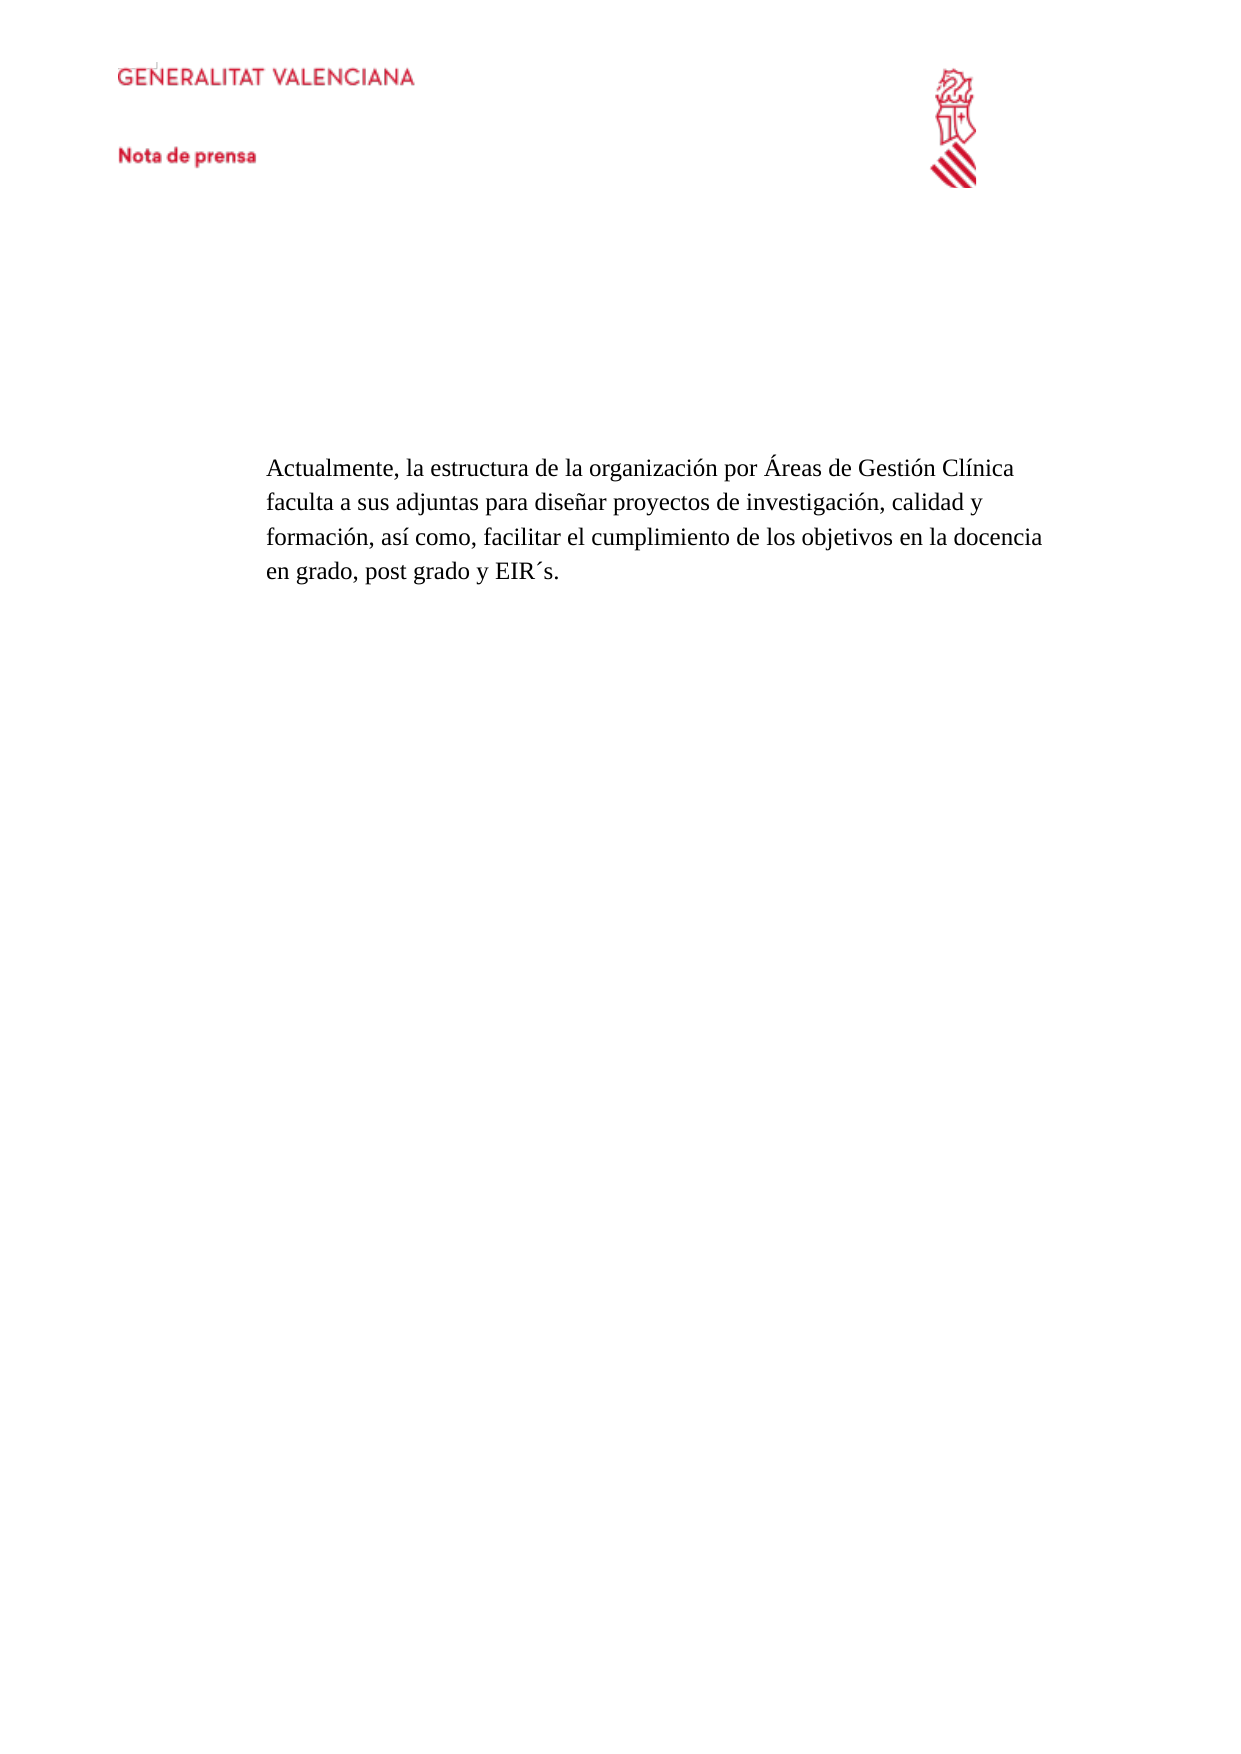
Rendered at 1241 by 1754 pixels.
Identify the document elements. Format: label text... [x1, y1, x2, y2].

text Actualmente, la estructura de la organización por Áreas de Gestión Clínica faculta a sus adjuntas para diseñar proyectos de investigación, calidad y formación, así como, facilitar el cumplimiento de los objetivos en la docencia en grado, post grado y EIR´s. [266, 453, 1063, 585]
